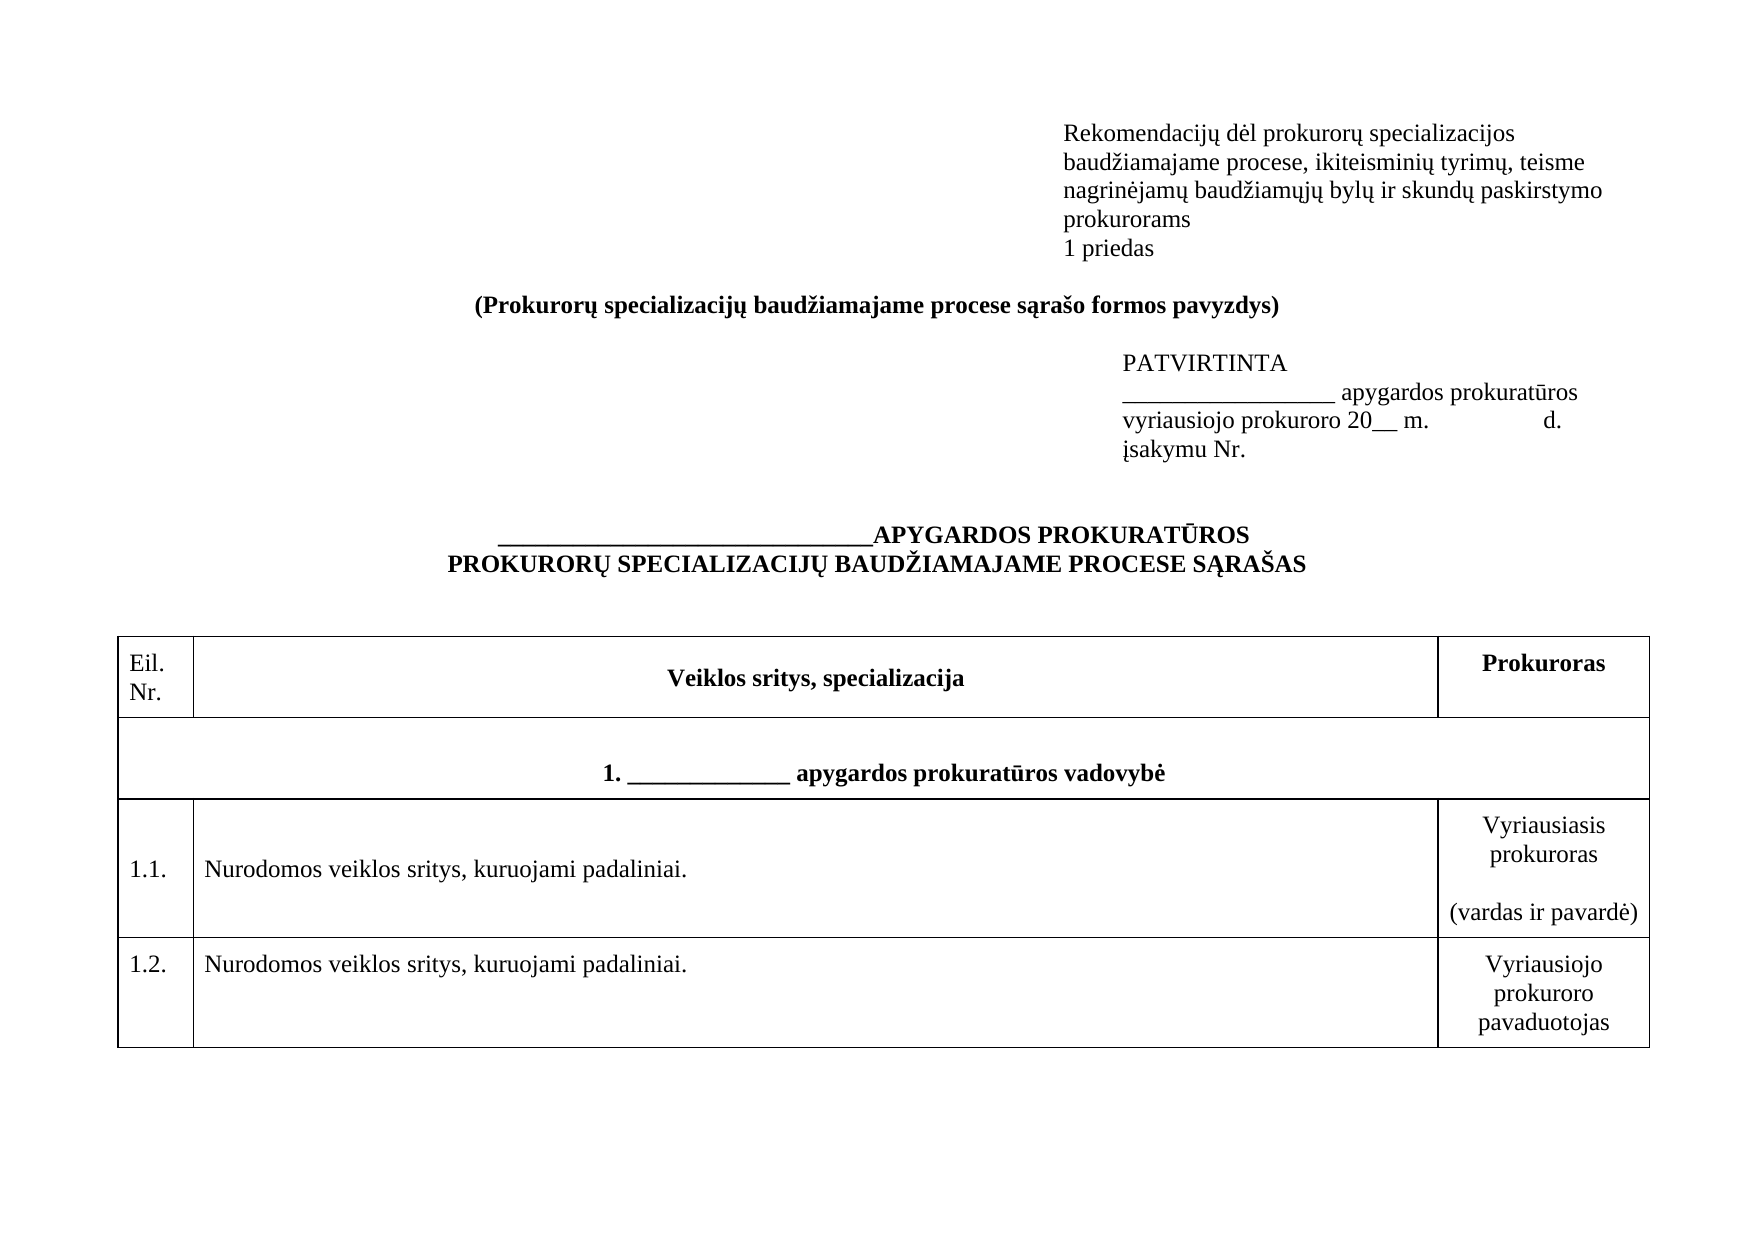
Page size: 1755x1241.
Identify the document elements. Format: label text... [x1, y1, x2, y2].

text PATVIRTINTA [118, 348, 1636, 377]
table_header Veiklos sritys, specializacija [194, 637, 1437, 717]
table_cell 1.1. [119, 800, 193, 937]
text PROKURORŲ SPECIALIZACIJŲ BAUDŽIAMAJAME PROCESE SĄRAŠAS [118, 549, 1636, 578]
text ______________________________APYGARDOS PROKURATŪROS [118, 521, 1636, 549]
table_cell Nurodomos veiklos sritys, kuruojami padaliniai. [194, 938, 1437, 1046]
text 1 priedas [118, 233, 1636, 262]
text _________________ apygardos prokuratūros [118, 377, 1636, 406]
table_cell Vyriausiojo prokuroro pavaduotojas [1439, 938, 1649, 1046]
table_cell 1. _____________ apygardos prokuratūros vadovybė [119, 718, 1649, 798]
text (Prokurorų specializacijų baudžiamajame procese sąrašo formos pavyzdys) [118, 291, 1636, 319]
text nagrinėjamų baudžiamųjų bylų ir skundų paskirstymo [118, 176, 1636, 204]
table_header Eil. Nr. [119, 637, 193, 717]
text Rekomendacijų dėl prokurorų specializacijos [118, 118, 1636, 147]
text prokurorams [118, 204, 1636, 233]
table_cell Vyriausiasis prokuroras (vardas ir pavardė) [1439, 800, 1649, 937]
table_cell Nurodomos veiklos sritys, kuruojami padaliniai. [194, 800, 1437, 937]
table_cell 1.2. [119, 938, 193, 1046]
text įsakymu Nr. [118, 434, 1636, 463]
text baudžiamajame procese, ikiteisminių tyrimų, teisme [118, 147, 1636, 176]
table_header Prokuroras [1439, 637, 1649, 717]
text vyriausiojo prokuroro 20__ m. d. [118, 406, 1636, 434]
